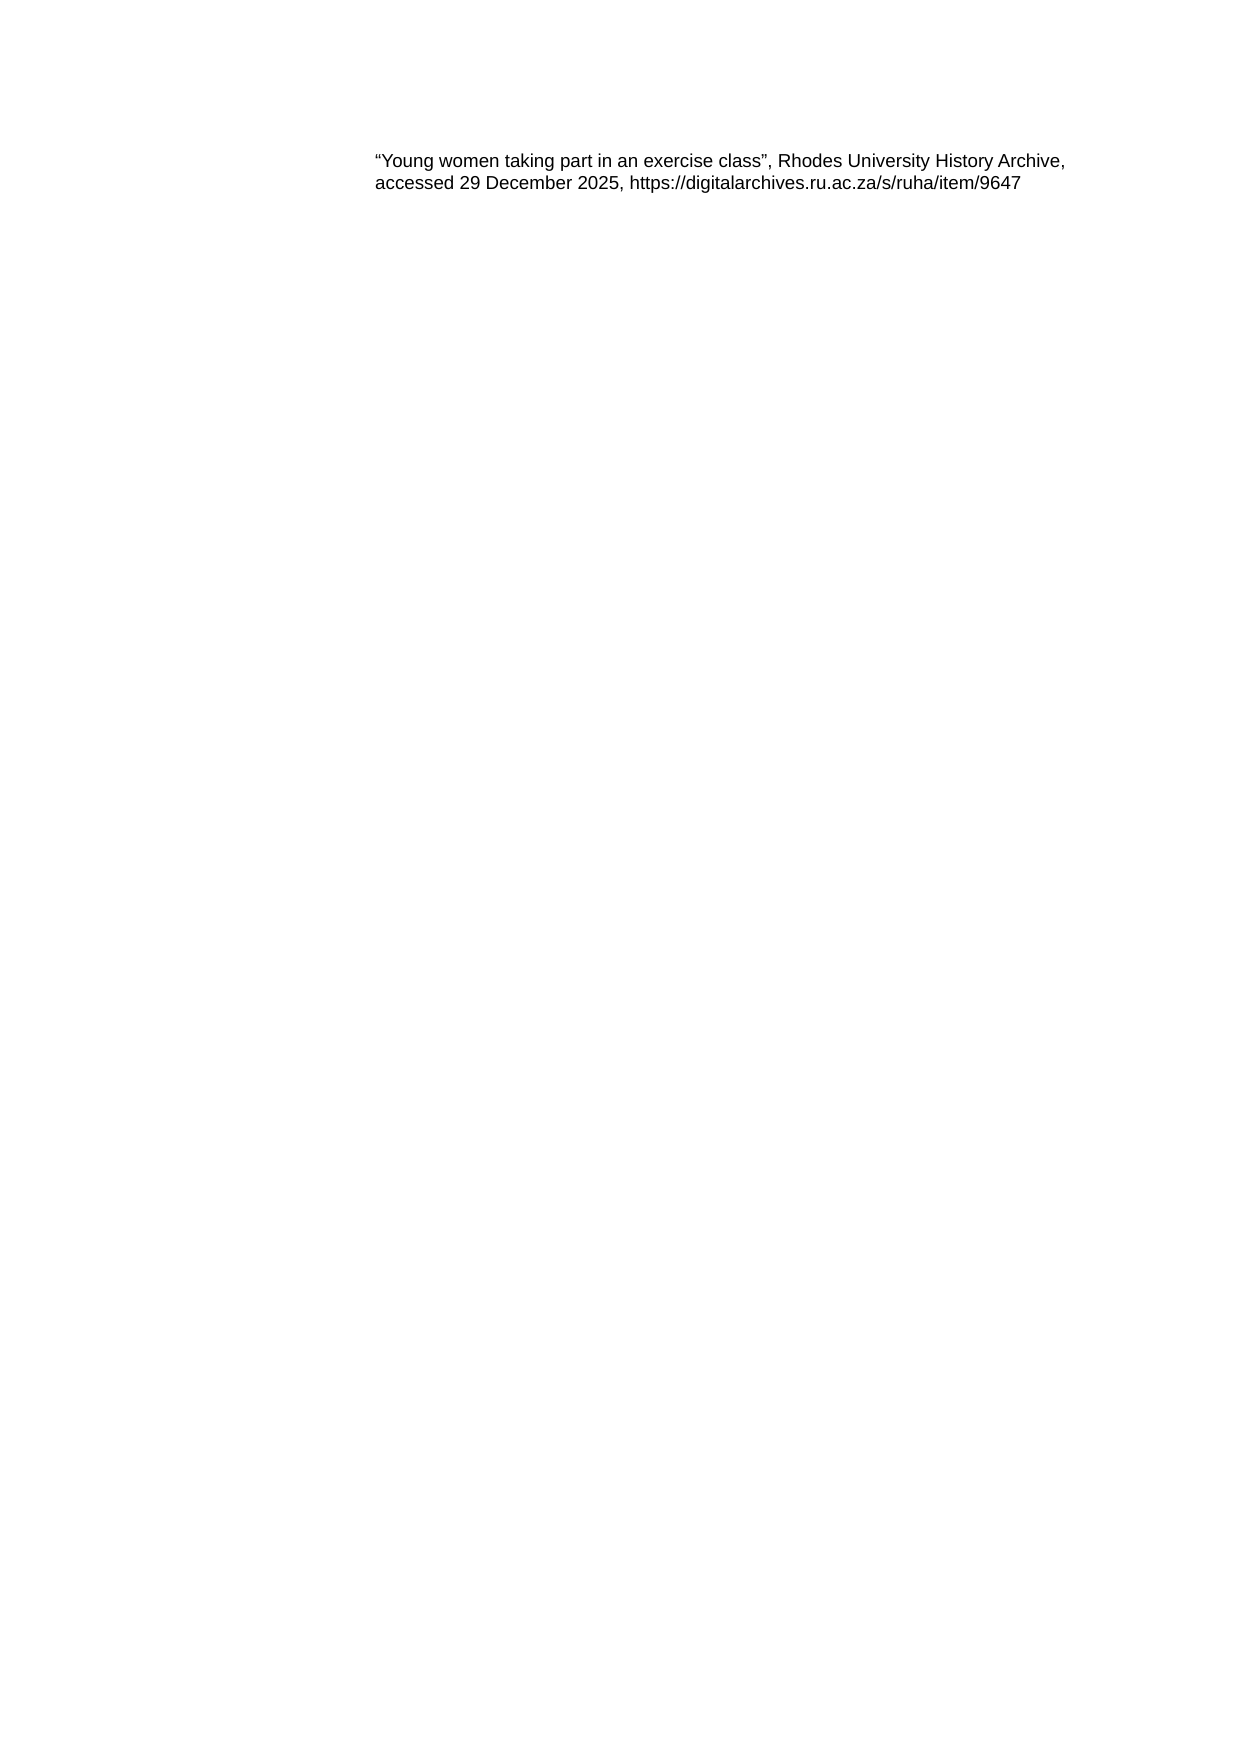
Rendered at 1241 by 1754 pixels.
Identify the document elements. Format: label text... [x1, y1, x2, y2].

text “Young women taking part in an exercise class”, Rhodes University History Archive, accessed 29 December 2025, https://digitalarchives.ru.ac.za/s/ruha/item/9647 [375, 150, 1090, 193]
